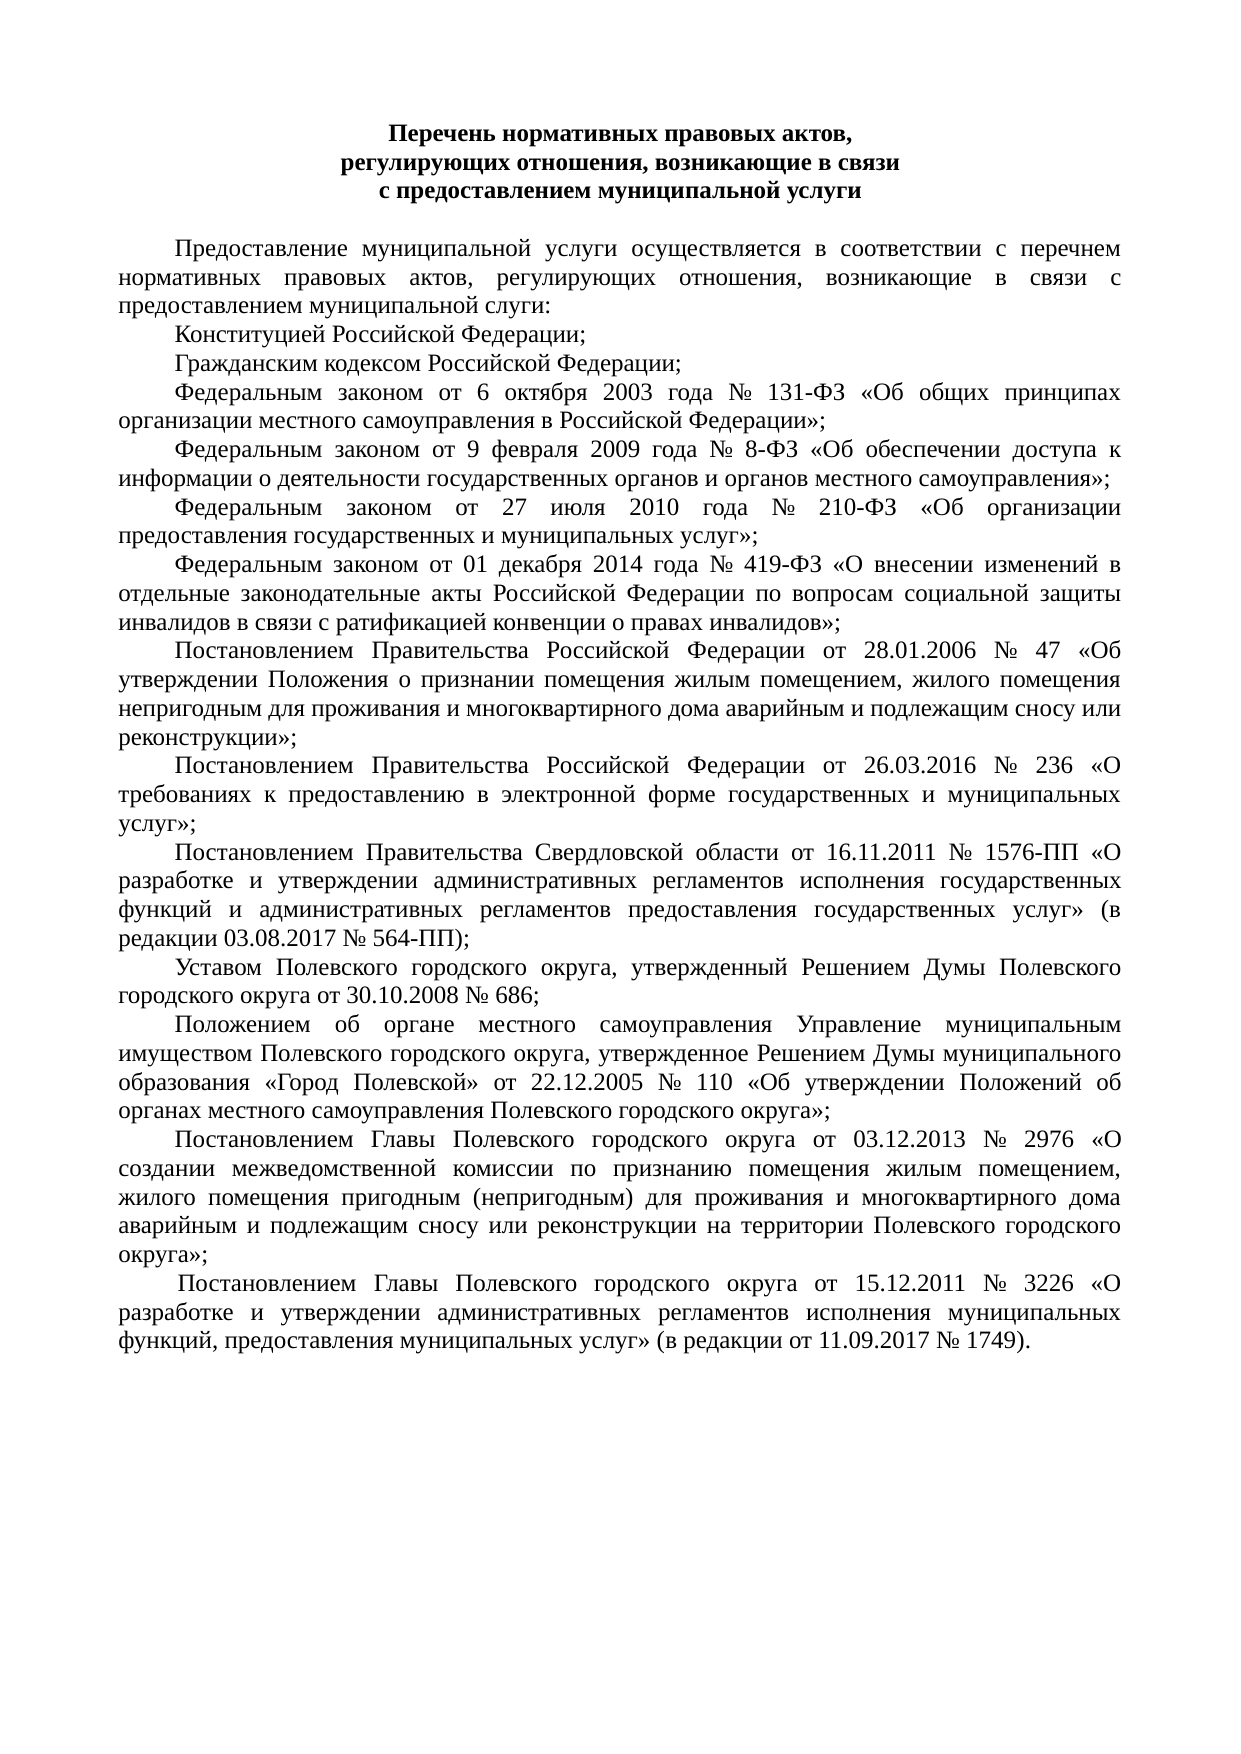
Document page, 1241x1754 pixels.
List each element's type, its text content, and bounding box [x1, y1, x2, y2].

text Федеральным законом от 01 декабря 2014 года № 419-ФЗ «О внесении изменений в отдельные законодательные акты Российской Федерации по вопросам социальной защиты инвалидов в связи с ратификацией конвенции о правах инвалидов»; [118, 549, 1122, 636]
text Конституцией Российской Федерации; [118, 319, 1122, 348]
text Перечень нормативных правовых актов, [118, 118, 1122, 147]
text Постановлением Главы Полевского городского округа от 03.12.2013 № 2976 «О создании межведомственной комиссии по признанию помещения жилым помещением, жилого помещения пригодным (непригодным) для проживания и многоквартирного дома аварийным и подлежащим сносу или реконструкции на территории Полевского городского округа»; [118, 1124, 1122, 1268]
text Уставом Полевского городского округа, утвержденный Решением Думы Полевского городского округа от 30.10.2008 № 686; [118, 952, 1122, 1009]
text Федеральным законом от 6 октября 2003 года № 131-ФЗ «Об общих принципах организации местного самоуправления в Российской Федерации»; [118, 377, 1122, 434]
text Постановлением Правительства Российской Федерации от 26.03.2016 № 236 «О требованиях к предоставлению в электронной форме государственных и муниципальных услуг»; [118, 751, 1122, 837]
text Положением об органе местного самоуправления Управление муниципальным имуществом Полевского городского округа, утвержденное Решением Думы муниципального образования «Город Полевской» от 22.12.2005 № 110 «Об утверждении Положений об органах местного самоуправления Полевского городского округа»; [118, 1009, 1122, 1124]
text Постановлением Правительства Российской Федерации от 28.01.2006 № 47 «Об утверждении Положения о признании помещения жилым помещением, жилого помещения непригодным для проживания и многоквартирного дома аварийным и подлежащим сносу или реконструкции»; [118, 636, 1122, 751]
text Постановлением Правительства Свердловской области от 16.11.2011 № 1576-ПП «О разработке и утверждении административных регламентов исполнения государственных функций и административных регламентов предоставления государственных услуг» (в редакции 03.08.2017 № 564-ПП); [118, 837, 1122, 952]
text регулирующих отношения, возникающие в связи [118, 147, 1122, 176]
text Гражданским кодексом Российской Федерации; [118, 348, 1122, 377]
text Федеральным законом от 9 февраля 2009 года № 8-ФЗ «Об обеспечении доступа к информации о деятельности государственных органов и органов местного самоуправления»; [118, 434, 1122, 492]
text Федеральным законом от 27 июля 2010 года № 210-ФЗ «Об организации предоставления государственных и муниципальных услуг»; [118, 492, 1122, 549]
text Предоставление муниципальной услуги осуществляется в соответствии с перечнем нормативных правовых актов, регулирующих отношения, возникающие в связи с предоставлением муниципальной слуги: [118, 233, 1122, 319]
text Постановлением Главы Полевского городского округа от 15.12.2011 № 3226 «О разработке и утверждении административных регламентов исполнения муниципальных функций, предоставления муниципальных услуг» (в редакции от 11.09.2017 № 1749). [118, 1268, 1122, 1354]
text с предоставлением муниципальной услуги [118, 176, 1122, 204]
